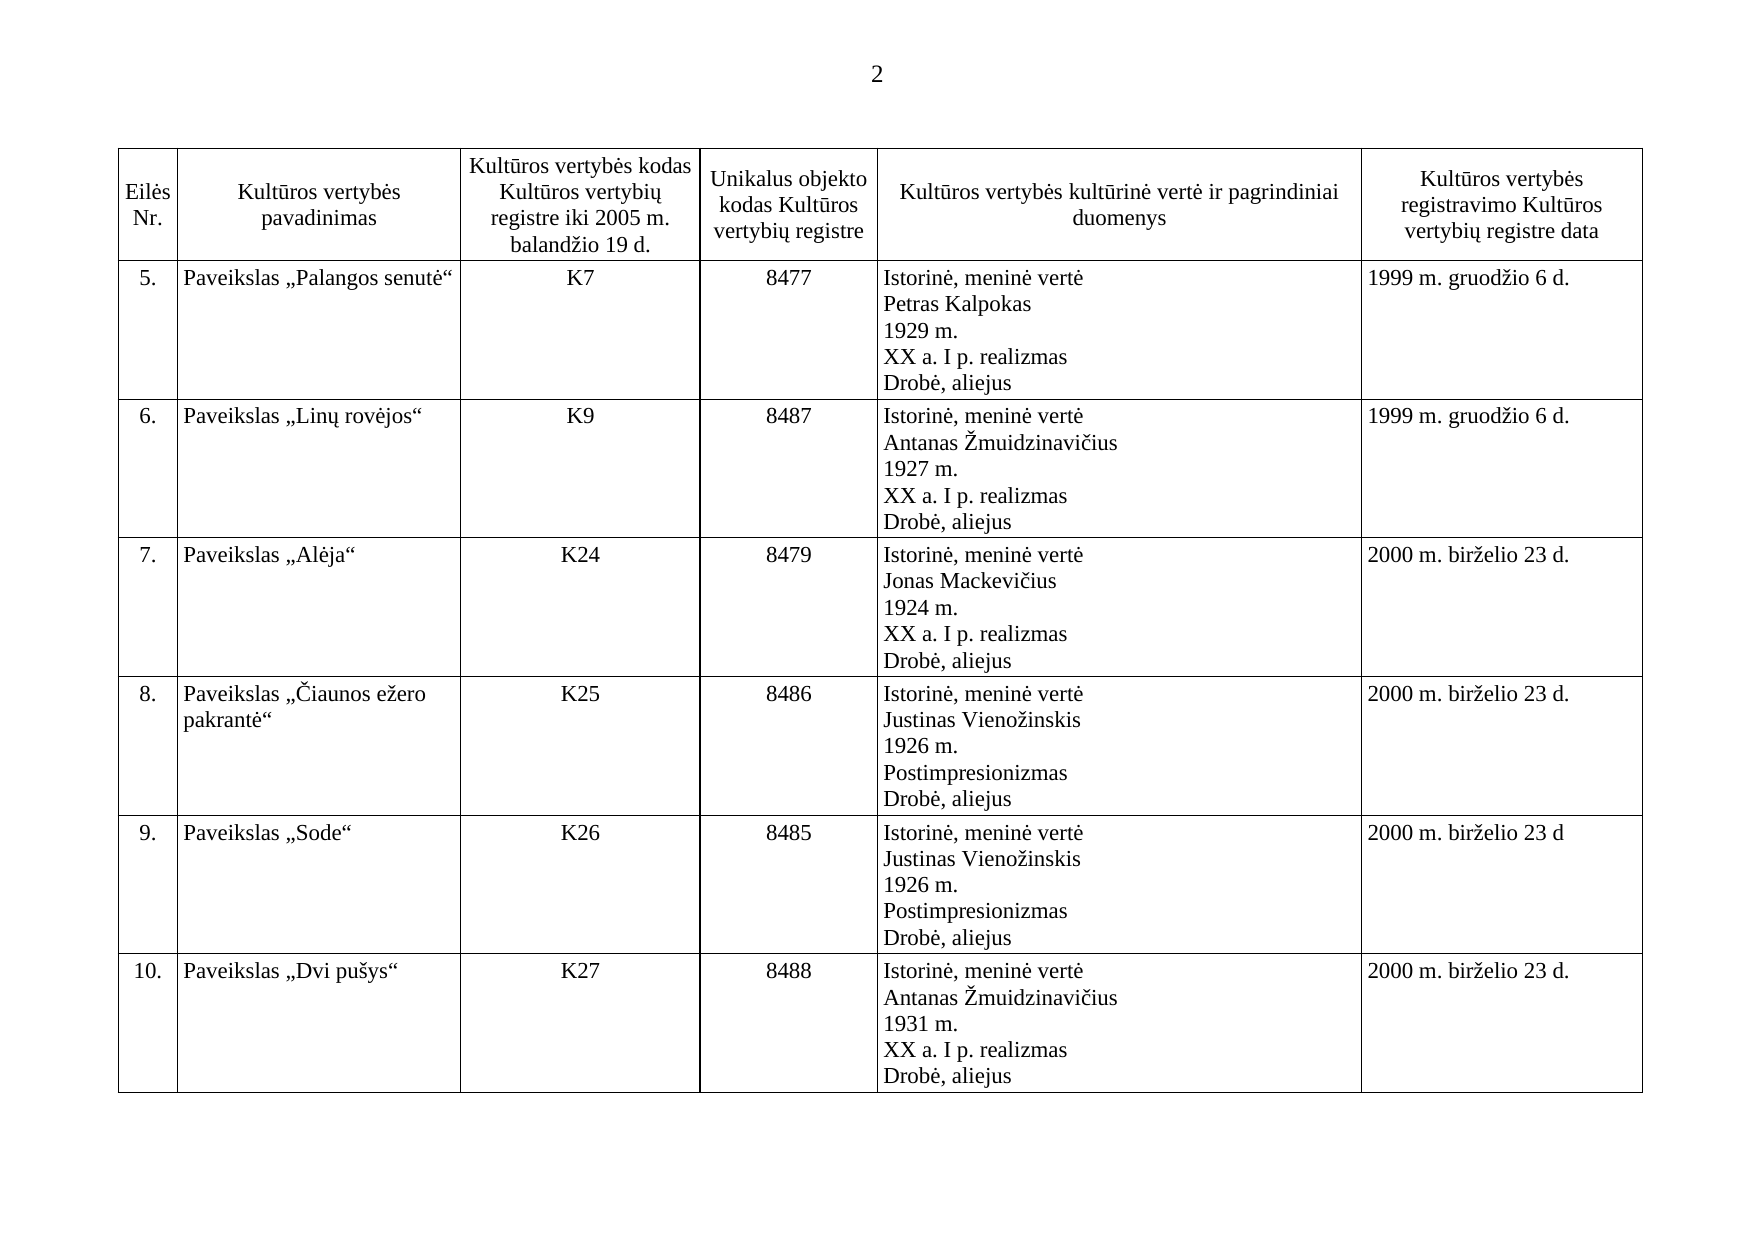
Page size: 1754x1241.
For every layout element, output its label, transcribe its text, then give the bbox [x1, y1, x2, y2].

table_cell 2000 m. birželio 23 d. [1362, 538, 1642, 676]
table_cell K26 [461, 816, 699, 953]
table_header Kultūros vertybės pavadinimas [178, 149, 460, 260]
table_cell 9. [119, 816, 177, 953]
table_cell 8. [119, 677, 177, 814]
table_cell 8488 [701, 954, 877, 1092]
table_cell Paveikslas „Linų rovėjos“ [178, 400, 460, 537]
table_cell 8479 [701, 538, 877, 676]
table_cell 2000 m. birželio 23 d. [1362, 677, 1642, 814]
table_cell K25 [461, 677, 699, 814]
table_cell 8487 [701, 400, 877, 537]
table_cell Paveikslas „Sode“ [178, 816, 460, 953]
table_header Eilės Nr. [119, 149, 177, 260]
table_cell K27 [461, 954, 699, 1092]
table_cell Istorinė, meninė vertė Petras Kalpokas 1929 m. XX a. I p. realizmas Drobė, aliejus [878, 261, 1361, 399]
table_cell 7. [119, 538, 177, 676]
table_cell Paveikslas „Alėja“ [178, 538, 460, 676]
table_cell Paveikslas „Dvi pušys“ [178, 954, 460, 1092]
table_cell Paveikslas „Palangos senutė“ [178, 261, 460, 399]
table_cell Paveikslas „Čiaunos ežero pakrantė“ [178, 677, 460, 814]
table_cell 5. [119, 261, 177, 399]
table_cell 8477 [701, 261, 877, 399]
table_cell 8485 [701, 816, 877, 953]
table_cell 1999 m. gruodžio 6 d. [1362, 261, 1642, 399]
table_header Kultūros vertybės kultūrinė vertė ir pagrindiniai duomenys [878, 149, 1361, 260]
table_header Unikalus objekto kodas Kultūros vertybių registre [701, 149, 877, 260]
table_cell 6. [119, 400, 177, 537]
table_cell 8486 [701, 677, 877, 814]
table_cell Istorinė, meninė vertė Justinas Vienožinskis 1926 m. Postimpresionizmas Drobė, aliejus [878, 816, 1361, 953]
table_cell Istorinė, meninė vertė Antanas Žmuidzinavičius 1927 m. XX a. I p. realizmas Drobė, aliejus [878, 400, 1361, 537]
table_cell K9 [461, 400, 699, 537]
table_cell 10. [119, 954, 177, 1092]
table_cell K24 [461, 538, 699, 676]
table_cell Istorinė, meninė vertė Justinas Vienožinskis 1926 m. Postimpresionizmas Drobė, aliejus [878, 677, 1361, 814]
table_cell Istorinė, meninė vertė Jonas Mackevičius 1924 m. XX a. I p. realizmas Drobė, aliejus [878, 538, 1361, 676]
table_cell 2000 m. birželio 23 d. [1362, 954, 1642, 1092]
table_cell K7 [461, 261, 699, 399]
table_header Kultūros vertybės kodas Kultūros vertybių registre iki 2005 m. balandžio 19 d. [461, 149, 699, 260]
table_cell 2000 m. birželio 23 d [1362, 816, 1642, 953]
table_cell Istorinė, meninė vertė Antanas Žmuidzinavičius 1931 m. XX a. I p. realizmas Drobė, aliejus [878, 954, 1361, 1092]
table_cell 1999 m. gruodžio 6 d. [1362, 400, 1642, 537]
table_header Kultūros vertybės registravimo Kultūros vertybių registre data [1362, 149, 1642, 260]
